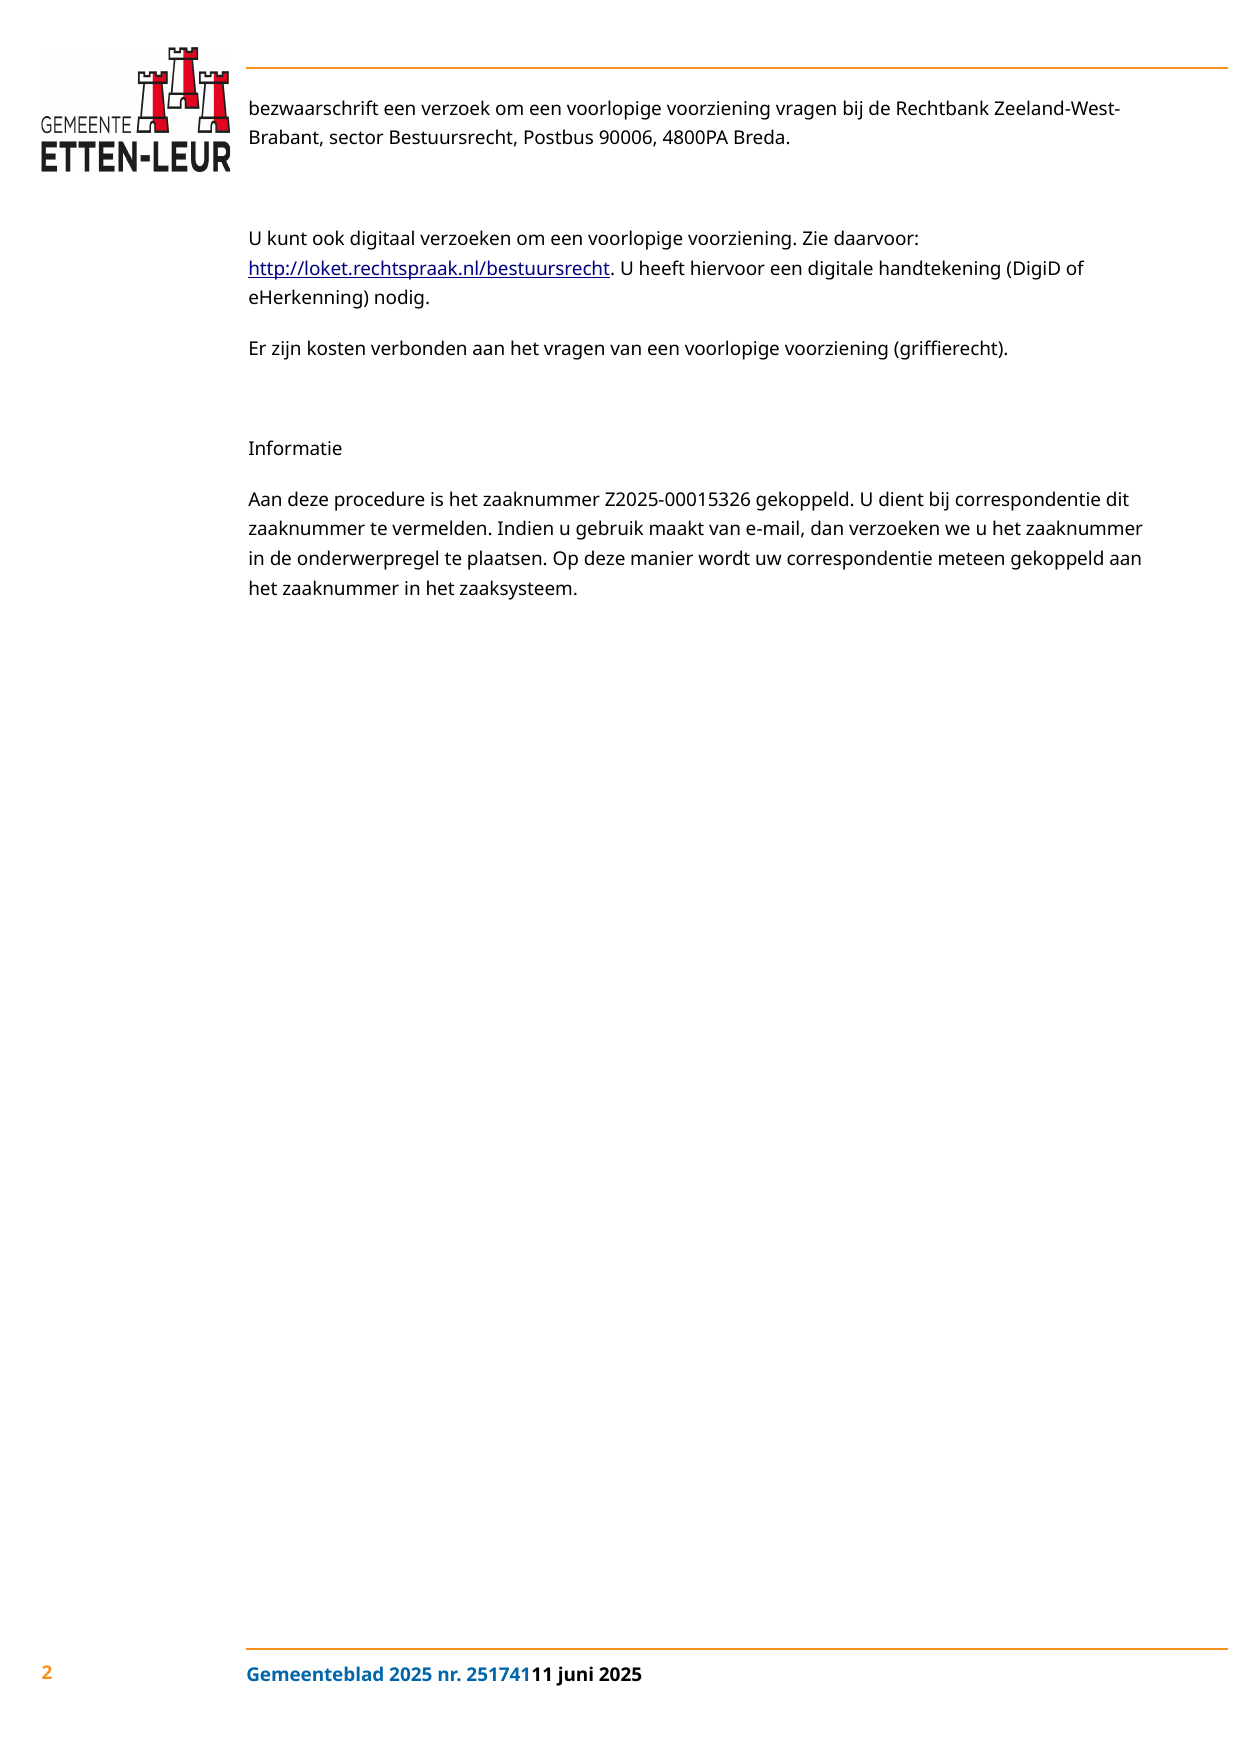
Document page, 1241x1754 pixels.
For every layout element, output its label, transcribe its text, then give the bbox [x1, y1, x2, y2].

text Informatie [248, 436, 1152, 461]
text Aan deze procedure is het zaaknummer Z2025-00015326 gekoppeld. U dient bij correspondentie dit zaaknummer te vermelden. Indien u gebruik maakt van e-mail, dan verzoeken we u het zaaknummer in de onderwerpregel te plaatsen. Op deze manier wordt uw correspondentie meteen gekoppeld aan het zaaknummer in het zaaksysteem. [248, 486, 1152, 601]
text Er zijn kosten verbonden aan het vragen van een voorlopige voorziening (griffierecht). [248, 335, 1152, 361]
picture [41, 47, 231, 172]
text bezwaarschrift een verzoek om een voorlopige voorziening vragen bij de Rechtbank Zeeland-West-Brabant, sector Bestuursrecht, Postbus 90006, 4800PA Breda. [248, 95, 1152, 150]
text U kunt ook digitaal verzoeken om een voorlopige voorziening. Zie daarvoor: http://loket.rechtspraak.nl/bestuursrecht. U heeft hiervoor een digitale handtekening (DigiD of eHerkenning) nodig. [248, 225, 1152, 310]
